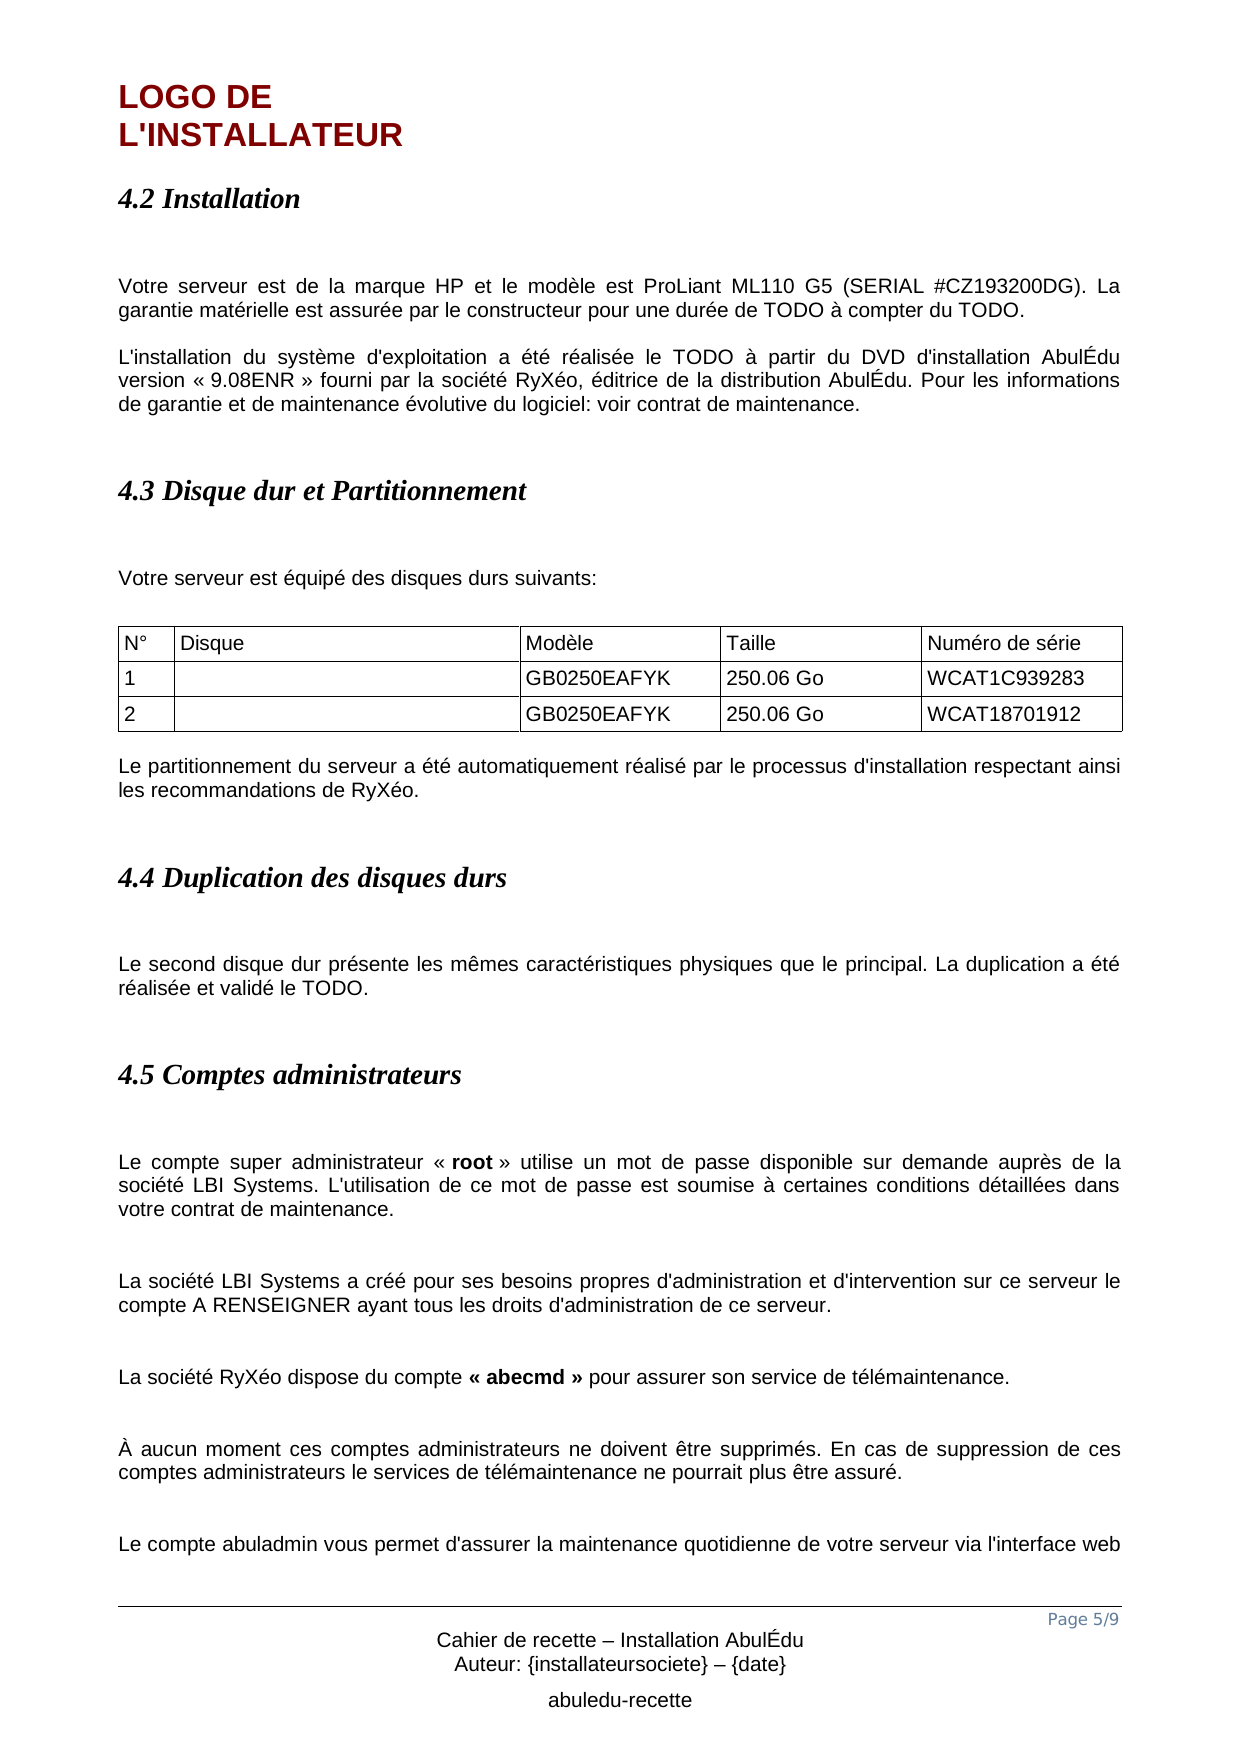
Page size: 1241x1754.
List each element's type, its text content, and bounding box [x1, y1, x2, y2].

text La société LBI Systems a créé pour ses besoins propres d'administration et d'intervention sur ce serveur le compte A RENSEIGNER ayant tous les droits d'administration de ce serveur. [118, 1269, 1122, 1317]
table_header Taille [721, 627, 921, 661]
text Votre serveur est équipé des disques durs suivants: [118, 566, 1122, 590]
table_cell GB0250EAFYK [521, 697, 720, 731]
subtitle Comptes administrateurs [118, 1059, 1122, 1091]
text Le compte super administrateur « root » utilise un mot de passe disponible sur demande auprès de la société LBI Systems. L'utilisation de ce mot de passe est soumise à certaines conditions détaillées dans votre contrat de maintenance. [118, 1150, 1122, 1221]
table_cell [175, 662, 519, 696]
table_header N° [119, 627, 174, 661]
subtitle Duplication des disques durs [118, 861, 1122, 893]
table_cell WCAT18701912 [922, 697, 1122, 731]
table_cell GB0250EAFYK [521, 662, 720, 696]
table_header Modèle [521, 627, 720, 661]
table_cell 250.06 Go [721, 662, 921, 696]
table_cell [175, 697, 519, 731]
table_cell 2 [119, 697, 174, 731]
table_cell 250.06 Go [721, 697, 921, 731]
text L'installation du système d'exploitation a été réalisée le TODO à partir du DVD d'installation AbulÉdu version « 9.08ENR » fourni par la société RyXéo, éditrice de la distribution AbulÉdu. Pour les informations de garantie et de maintenance évolutive du logiciel: voir contrat de maintenance. [118, 345, 1122, 416]
subtitle Disque dur et Partitionnement [118, 475, 1122, 507]
text Le partitionnement du serveur a été automatiquement réalisé par le processus d'installation respectant ainsi les recommandations de RyXéo. [118, 755, 1122, 802]
table_cell WCAT1C939283 [922, 662, 1122, 696]
text Votre serveur est de la marque HP et le modèle est ProLiant ML110 G5 (SERIAL #CZ193200DG). La garantie matérielle est assurée par le constructeur pour une durée de TODO à compter du TODO. [118, 274, 1122, 322]
text La société RyXéo dispose du compte « abecmd » pour assurer son service de télémaintenance. [118, 1365, 1122, 1389]
text Le second disque dur présente les mêmes caractéristiques physiques que le principal. La duplication a été réalisée et validé le TODO. [118, 953, 1122, 1000]
text À aucun moment ces comptes administrateurs ne doivent être supprimés. En cas de suppression de ces comptes administrateurs le services de télémaintenance ne pourrait plus être assuré. [118, 1437, 1122, 1484]
subtitle Installation [118, 183, 1122, 215]
table_header Numéro de série [922, 627, 1122, 661]
table_header Disque [175, 627, 519, 661]
text Le compte abuladmin vous permet d'assurer la maintenance quotidienne de votre serveur via l'interface web [118, 1533, 1122, 1556]
table_cell 1 [119, 662, 174, 696]
